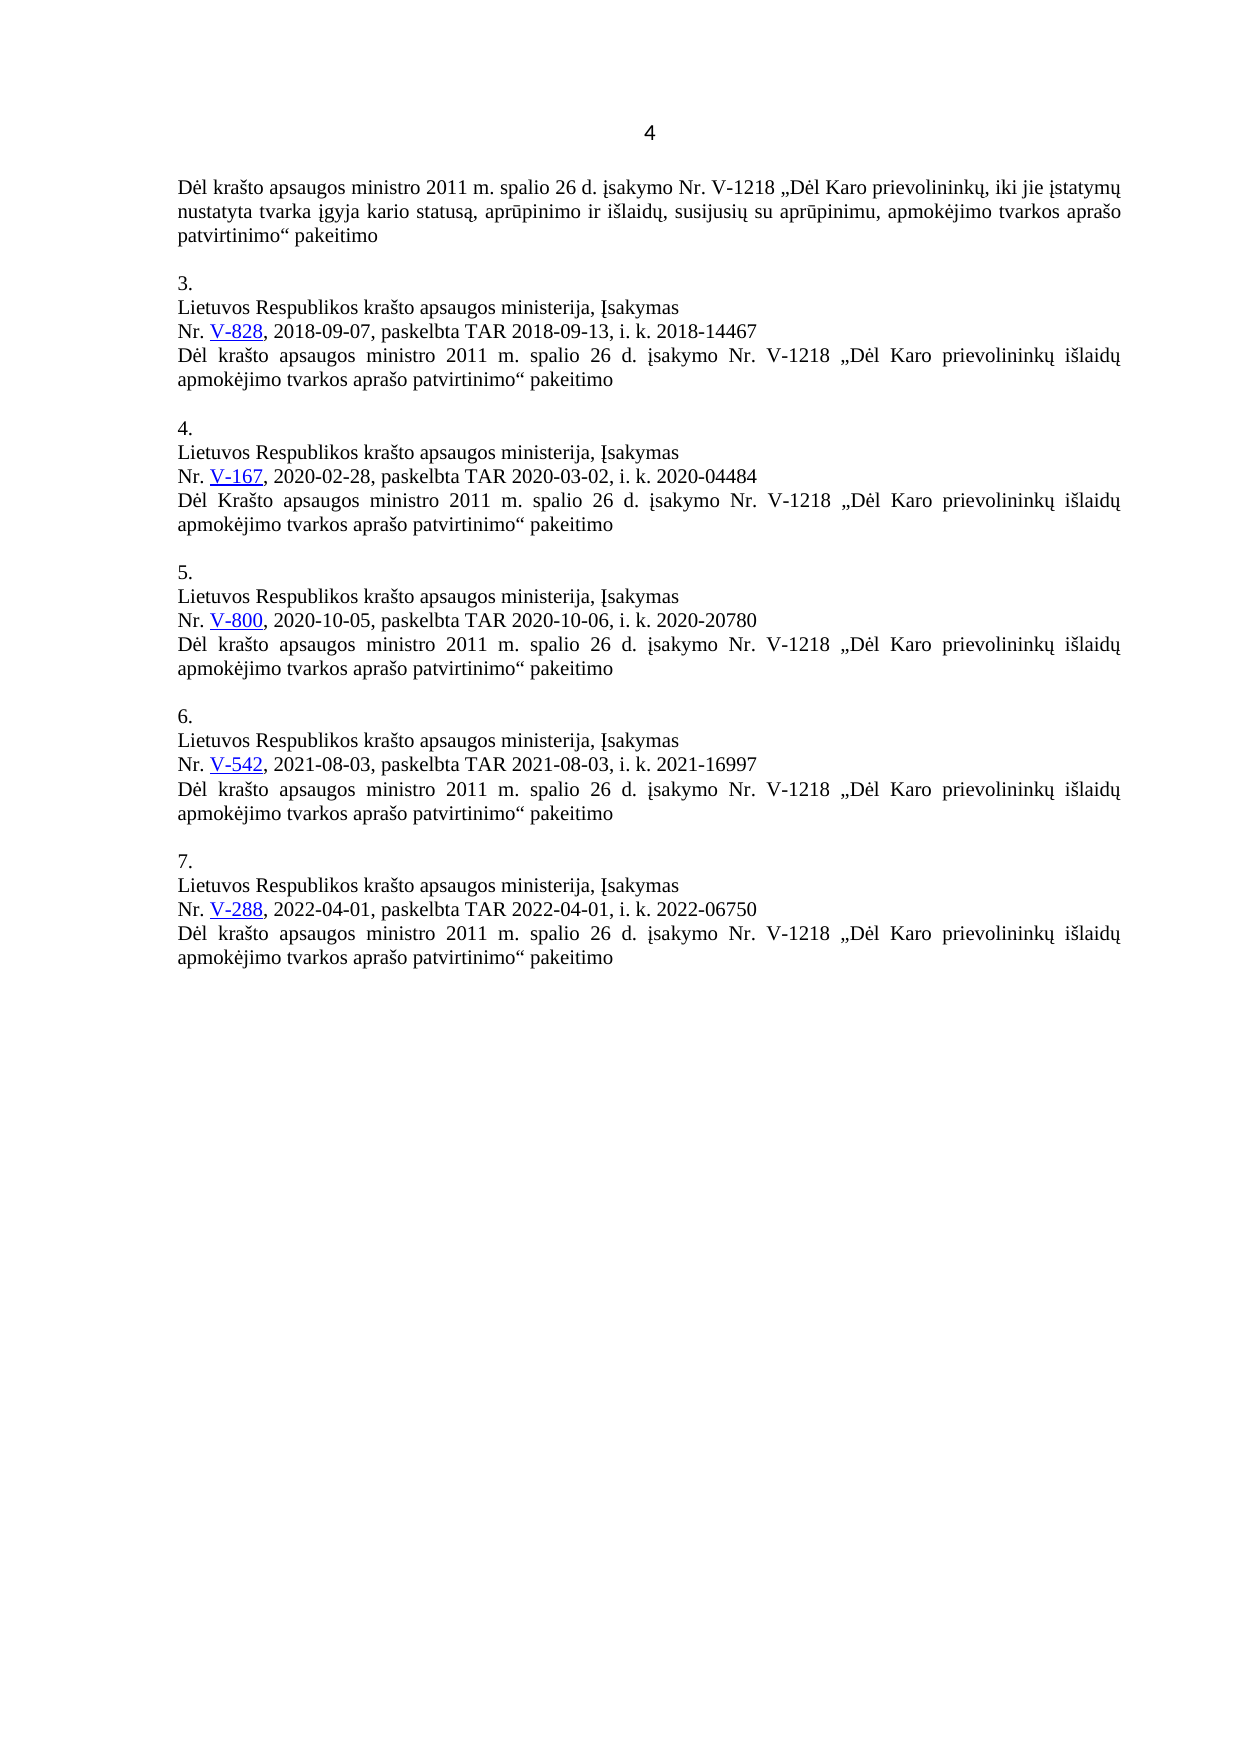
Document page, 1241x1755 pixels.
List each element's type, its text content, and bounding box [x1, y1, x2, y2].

text Dėl krašto apsaugos ministro 2011 m. spalio 26 d. įsakymo Nr. V-1218 „Dėl Karo prievolininkų išlaidų apmokėjimo tvarkos aprašo patvirtinimo“ pakeitimo [177, 632, 1122, 680]
text Lietuvos Respublikos krašto apsaugos ministerija, Įsakymas [177, 873, 1122, 897]
text Nr. V-542, 2021-08-03, paskelbta TAR 2021-08-03, i. k. 2021-16997 [177, 752, 1122, 776]
text 5. [177, 560, 1122, 584]
text Lietuvos Respublikos krašto apsaugos ministerija, Įsakymas [177, 439, 1122, 464]
text Dėl krašto apsaugos ministro 2011 m. spalio 26 d. įsakymo Nr. V-1218 „Dėl Karo prievolininkų, iki jie įstatymų nustatyta tvarka įgyja kario statusą, aprūpinimo ir išlaidų, susijusių su aprūpinimu, apmokėjimo tvarkos aprašo patvirtinimo“ pakeitimo [177, 175, 1122, 247]
text Dėl krašto apsaugos ministro 2011 m. spalio 26 d. įsakymo Nr. V-1218 „Dėl Karo prievolininkų išlaidų apmokėjimo tvarkos aprašo patvirtinimo“ pakeitimo [177, 343, 1122, 391]
text Nr. V-828, 2018-09-07, paskelbta TAR 2018-09-13, i. k. 2018-14467 [177, 319, 1122, 343]
text Nr. V-800, 2020-10-05, paskelbta TAR 2020-10-06, i. k. 2020-20780 [177, 608, 1122, 632]
text Nr. V-167, 2020-02-28, paskelbta TAR 2020-03-02, i. k. 2020-04484 [177, 464, 1122, 488]
text Dėl Krašto apsaugos ministro 2011 m. spalio 26 d. įsakymo Nr. V-1218 „Dėl Karo prievolininkų išlaidų apmokėjimo tvarkos aprašo patvirtinimo“ pakeitimo [177, 488, 1122, 536]
text 4. [177, 416, 1122, 439]
text 3. [177, 271, 1122, 295]
text 6. [177, 704, 1122, 728]
text Lietuvos Respublikos krašto apsaugos ministerija, Įsakymas [177, 728, 1122, 752]
text Lietuvos Respublikos krašto apsaugos ministerija, Įsakymas [177, 584, 1122, 608]
text 7. [177, 849, 1122, 873]
text Lietuvos Respublikos krašto apsaugos ministerija, Įsakymas [177, 295, 1122, 319]
text Nr. V-288, 2022-04-01, paskelbta TAR 2022-04-01, i. k. 2022-06750 [177, 897, 1122, 921]
text Dėl krašto apsaugos ministro 2011 m. spalio 26 d. įsakymo Nr. V-1218 „Dėl Karo prievolininkų išlaidų apmokėjimo tvarkos aprašo patvirtinimo“ pakeitimo [177, 776, 1122, 824]
text Dėl krašto apsaugos ministro 2011 m. spalio 26 d. įsakymo Nr. V-1218 „Dėl Karo prievolininkų išlaidų apmokėjimo tvarkos aprašo patvirtinimo“ pakeitimo [177, 921, 1122, 969]
